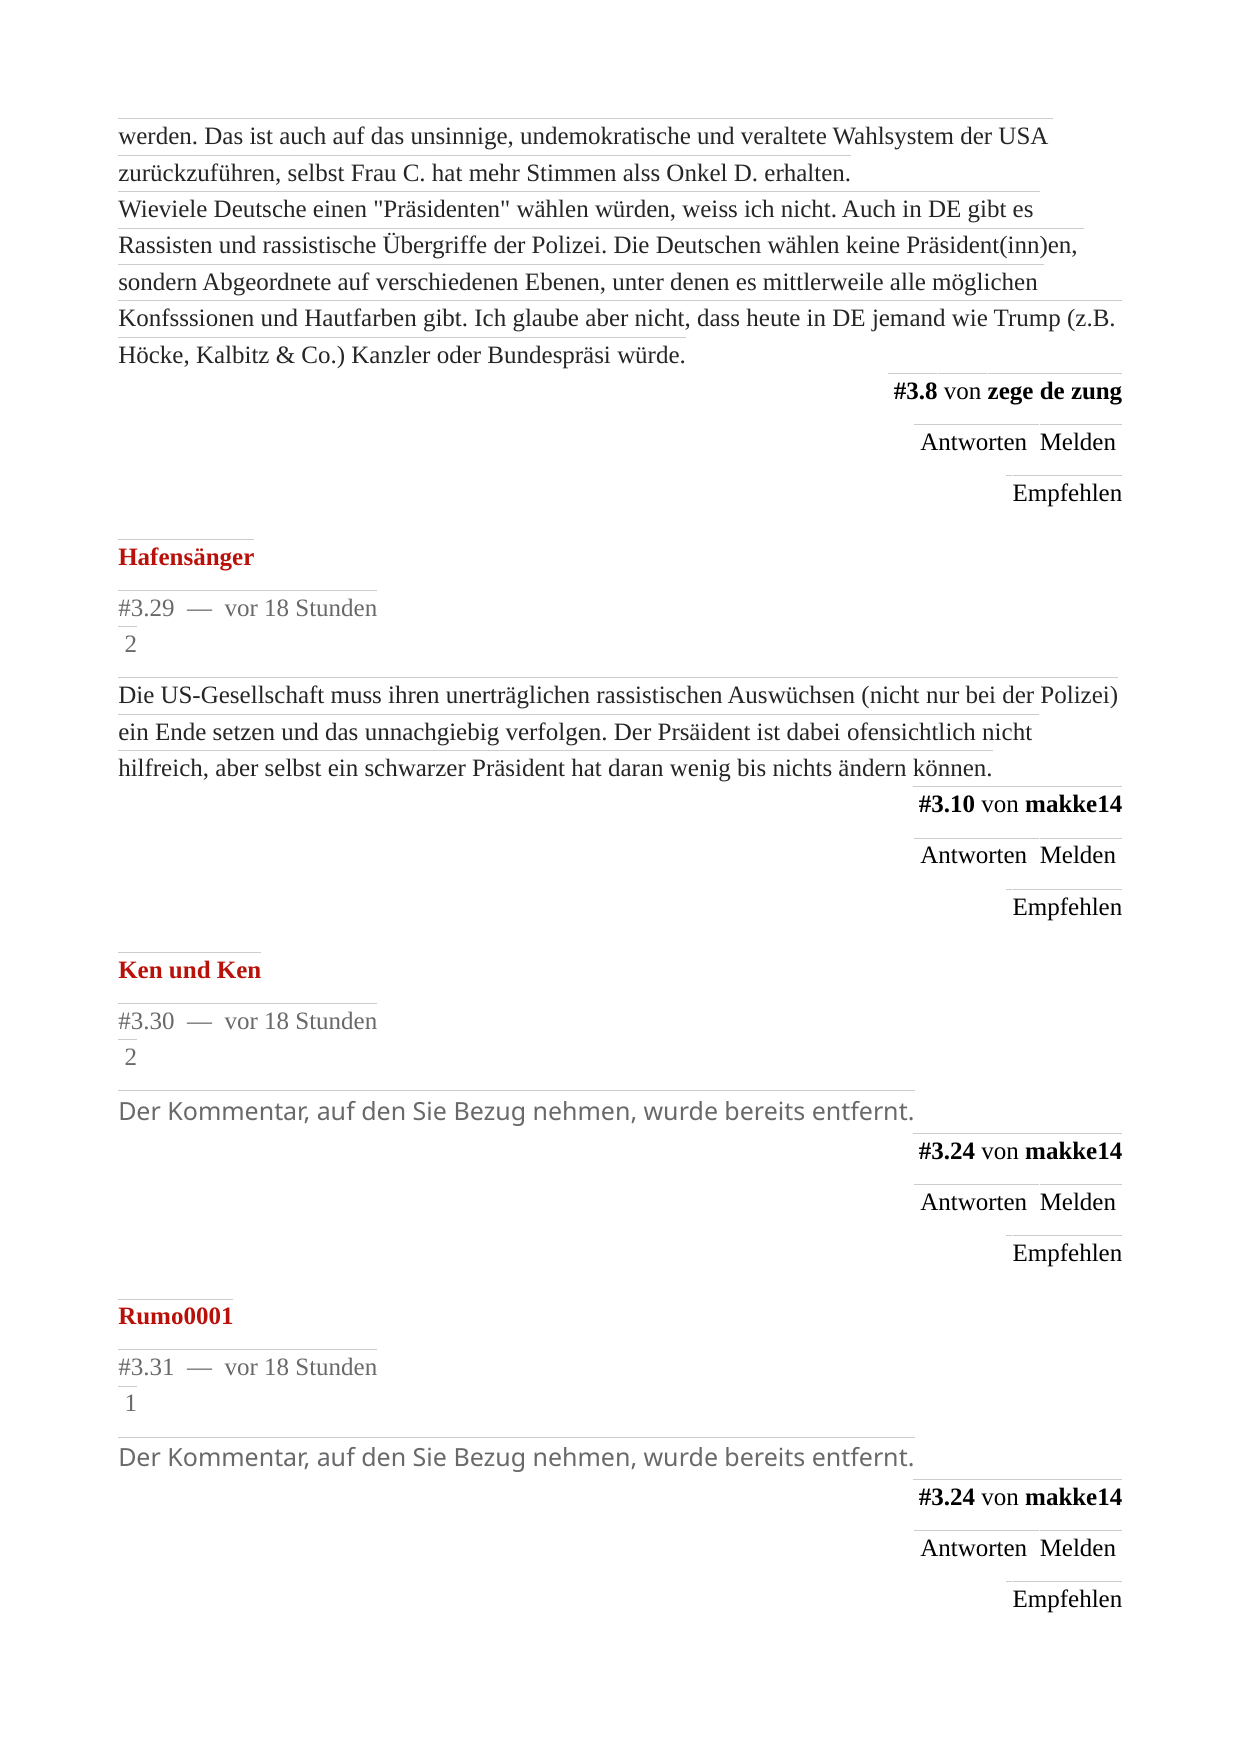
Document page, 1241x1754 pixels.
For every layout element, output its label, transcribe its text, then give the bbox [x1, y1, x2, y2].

text #3.24 von makke14 [118, 1133, 1122, 1164]
text #3.30 — vor 18 Stunden [118, 1003, 1122, 1034]
text Die US-Gesellschaft muss ihren unerträglichen rassistischen Auswüchsen (nicht nur bei der Polizei) ein Ende setzen und das unnachgiebig verfolgen. Der Prsäident ist dabei ofensichtlich nicht hilfreich, aber selbst ein schwarzer Präsident hat daran wenig bis nichts ändern können. [118, 677, 1122, 782]
text #3.8 von zege de zung [118, 373, 1122, 405]
text #3.29 — vor 18 Stunden [118, 589, 1122, 621]
text Antworten Melden [118, 1184, 1122, 1216]
subtitle Rumo0001 [118, 1298, 1122, 1330]
text werden. Das ist auch auf das unsinnige, undemokratische und veraltete Wahlsystem der USA zurückzuführen, selbst Frau C. hat mehr Stimmen alss Onkel D. erhalten. [118, 118, 1122, 186]
subtitle Ken und Ken [118, 952, 1122, 984]
text 2 [118, 1039, 1122, 1071]
text Antworten Melden [118, 837, 1122, 869]
text 1 [118, 1386, 1122, 1417]
text Empfehlen [118, 475, 1122, 507]
text Der Kommentar, auf den Sie Bezug nehmen, wurde bereits entfernt. [118, 1090, 1122, 1127]
text #3.10 von makke14 [118, 786, 1122, 818]
subtitle Hafensänger [118, 539, 1122, 571]
text Konfsssionen und Hautfarben gibt. Ich glaube aber nicht, dass heute in DE jemand wie Trump (z.B. Höcke, Kalbitz & Co.) Kanzler oder Bundespräsi würde. [118, 301, 1122, 369]
text Empfehlen [118, 888, 1122, 920]
text #3.31 — vor 18 Stunden [118, 1349, 1122, 1381]
text Antworten Melden [118, 1530, 1122, 1562]
text Wieviele Deutsche einen "Präsidenten" wählen würden, weiss ich nicht. Auch in DE gibt es Rassisten und rassistische Übergriffe der Polizei. Die Deutschen wählen keine Präsident(inn)en, sondern Abgeordnete auf verschiedenen Ebenen, unter denen es mittlerweile alle möglichen [118, 191, 1122, 300]
text Der Kommentar, auf den Sie Bezug nehmen, wurde bereits entfernt. [118, 1437, 1122, 1474]
text Empfehlen [118, 1581, 1122, 1613]
text 2 [118, 626, 1122, 658]
text #3.24 von makke14 [118, 1479, 1122, 1511]
text Antworten Melden [118, 424, 1122, 456]
text Empfehlen [118, 1235, 1122, 1267]
